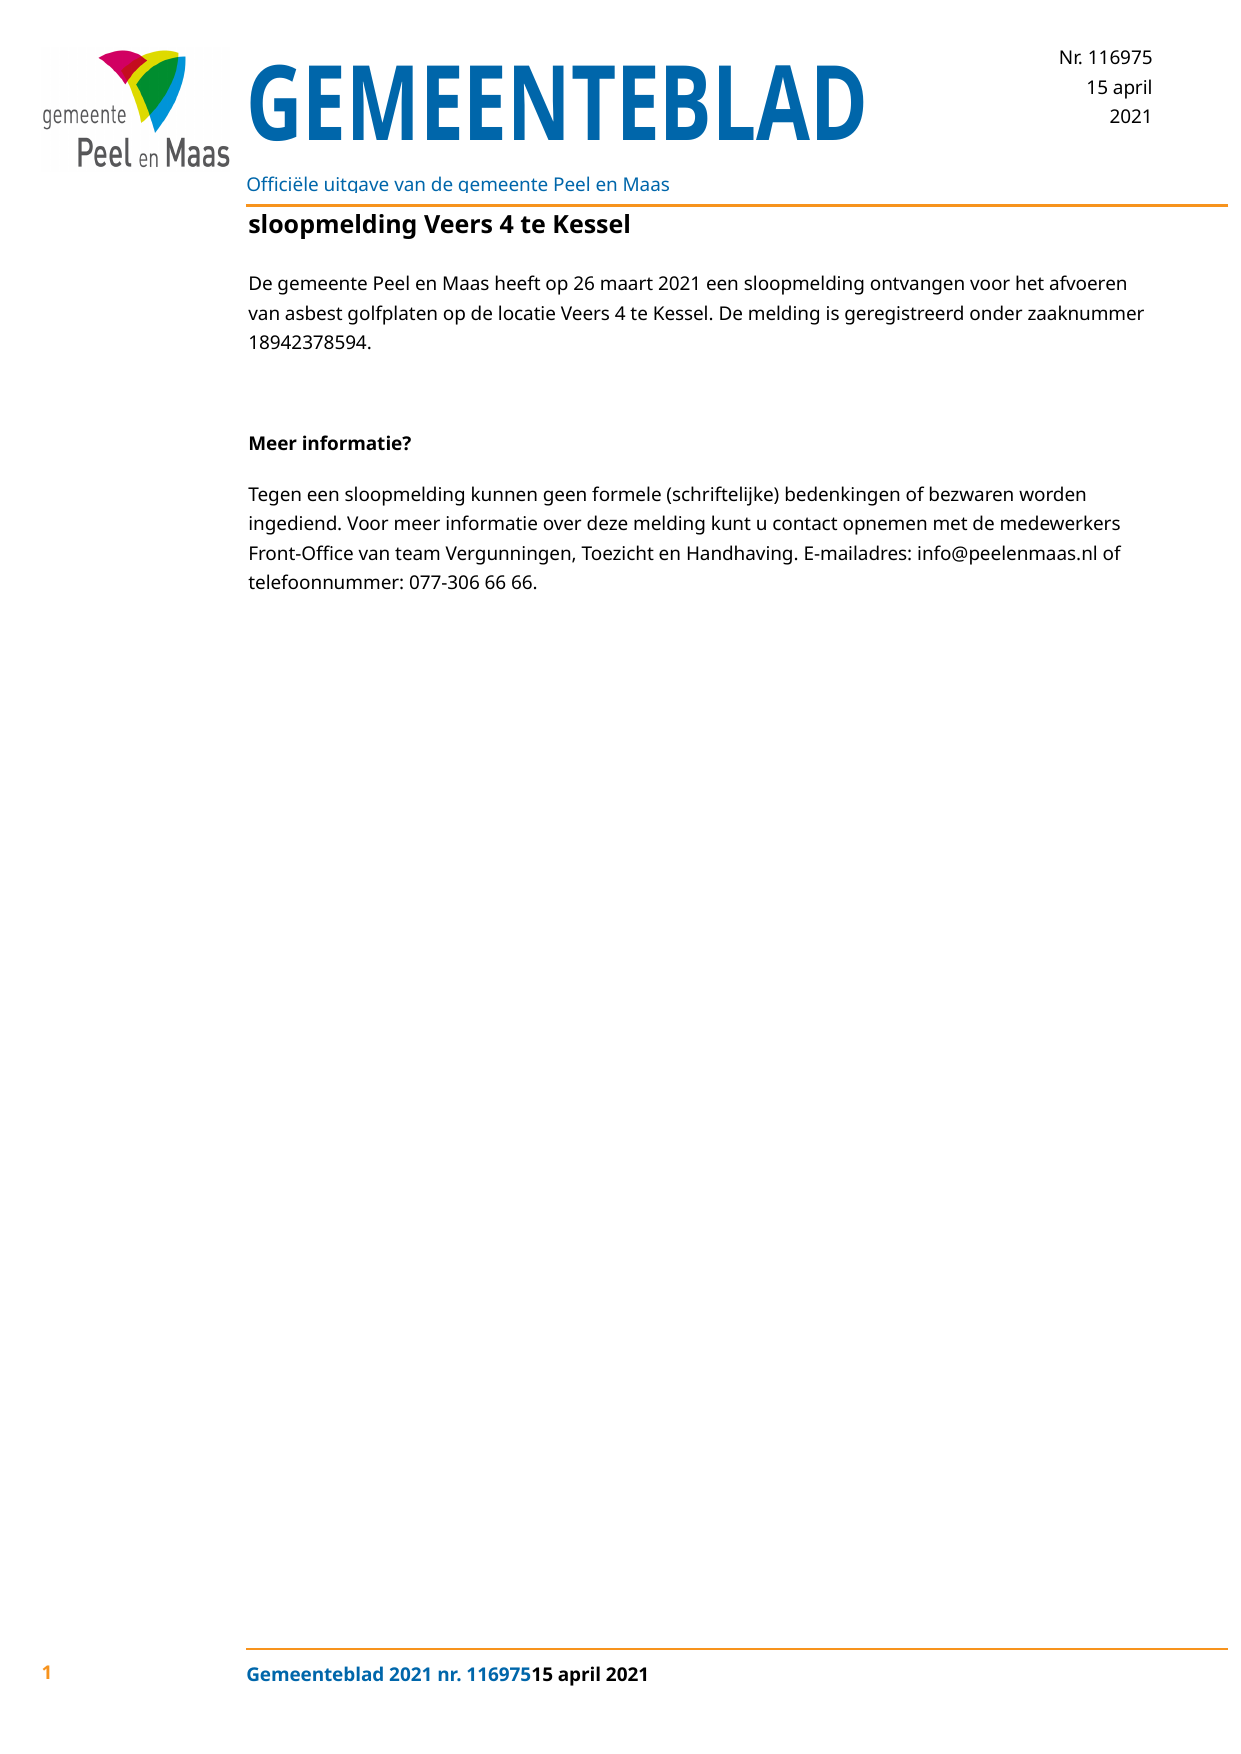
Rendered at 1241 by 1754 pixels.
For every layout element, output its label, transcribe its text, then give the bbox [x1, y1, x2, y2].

text Tegen een sloopmelding kunnen geen formele (schriftelijke) bedenkingen of bezwaren worden ingediend. Voor meer informatie over deze melding kunt u contact opnemen met de medewerkers Front-Office van team Vergunningen, Toezicht en Handhaving. E-mailadres: info@peelenmaas.nl of telefoonnummer: 077-306 66 66. [248, 481, 1152, 595]
text Meer informatie? [248, 430, 1152, 456]
picture [41, 47, 231, 172]
text sloopmelding Veers 4 te Kessel [248, 207, 1152, 241]
text De gemeente Peel en Maas heeft op 26 maart 2021 een sloopmelding ontvangen voor het afvoeren van asbest golfplaten op de locatie Veers 4 te Kessel. De melding is geregistreerd onder zaaknummer 18942378594. [248, 270, 1152, 355]
